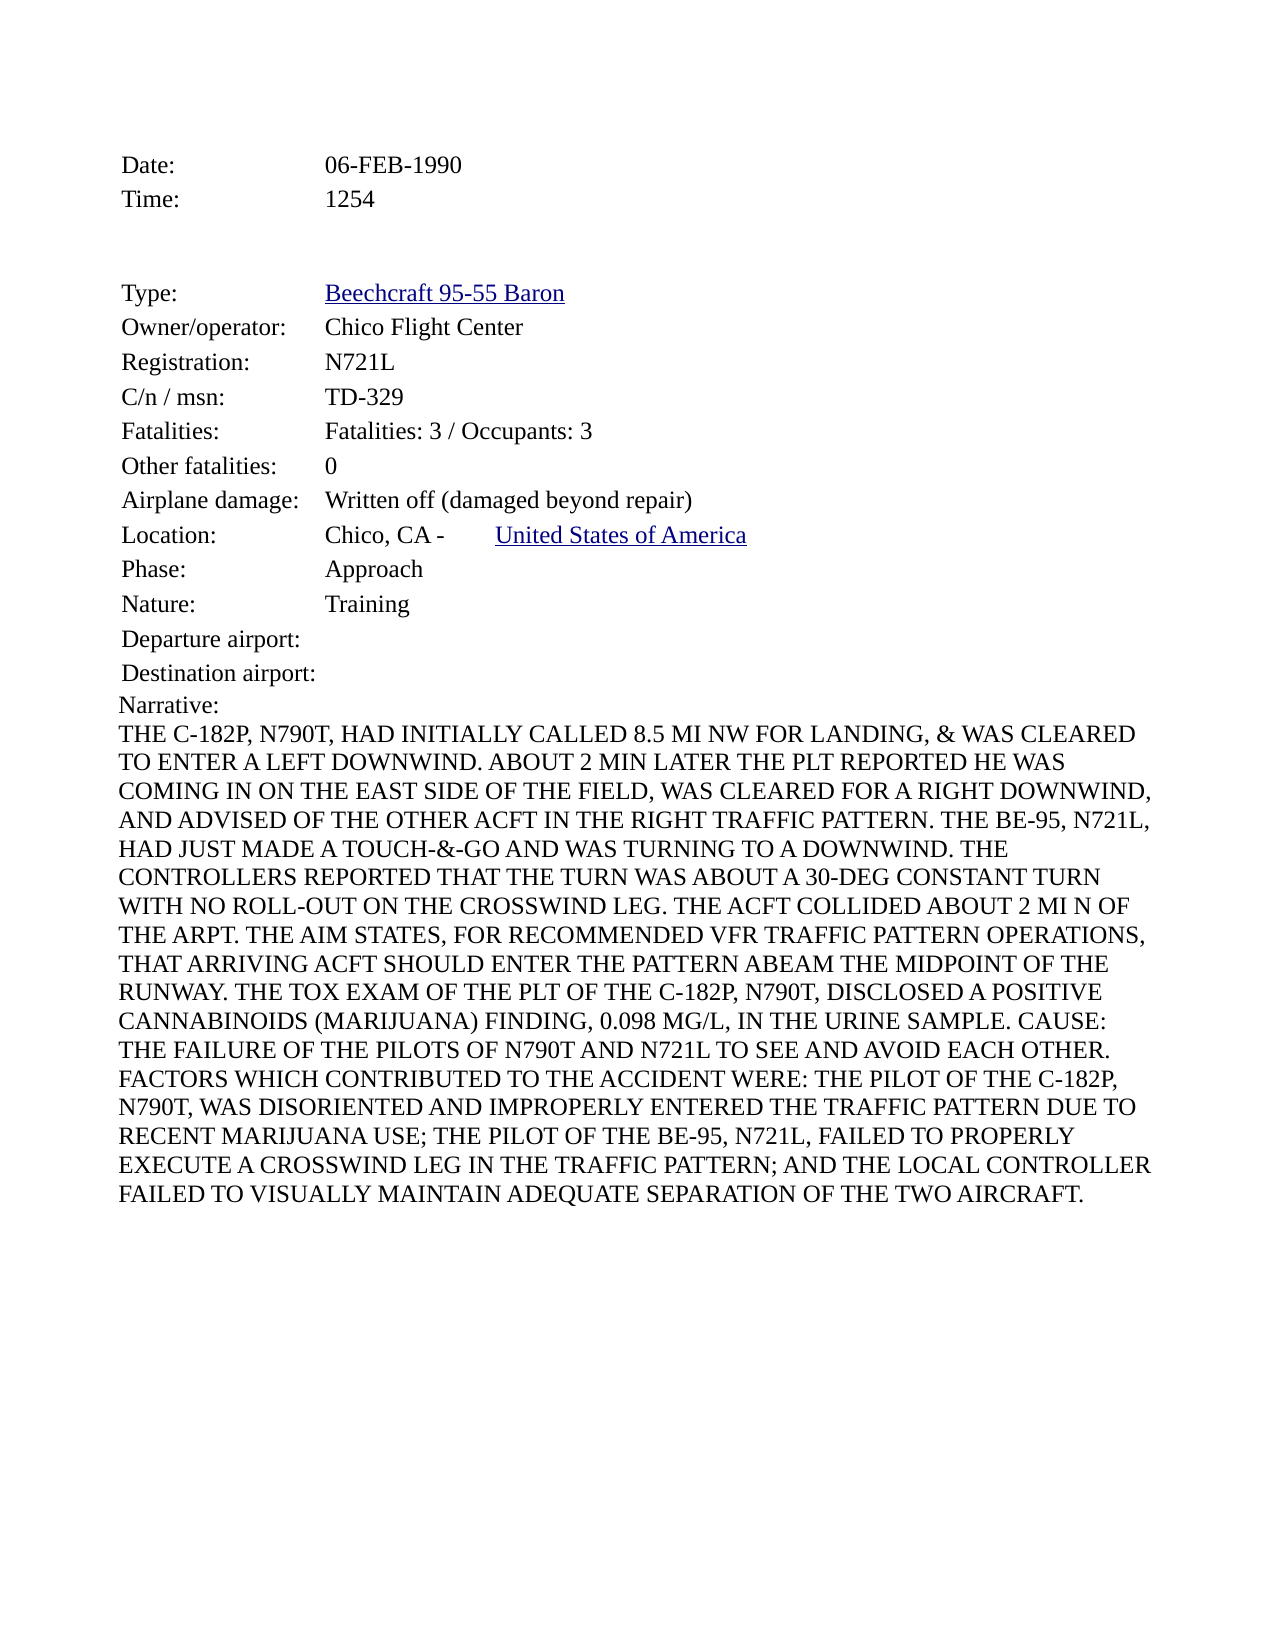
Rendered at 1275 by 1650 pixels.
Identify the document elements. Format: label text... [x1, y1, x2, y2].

table_cell [322, 655, 762, 690]
table_cell Departure airport: [118, 621, 322, 655]
table_cell Nature: [118, 586, 322, 621]
table_header 06-FEB-1990 [322, 147, 762, 181]
table_cell C/n / msn: [118, 379, 322, 413]
table_cell Other fatalities: [118, 448, 322, 482]
table_cell 0 [322, 448, 762, 482]
table_cell Chico Flight Center [322, 310, 762, 344]
table_cell Owner/operator: [118, 310, 322, 344]
table_cell Registration: [118, 344, 322, 379]
table_cell Fatalities: 3 / Occupants: 3 [322, 413, 762, 448]
table_cell Written off (damaged beyond repair) [322, 483, 762, 517]
table_cell Time: [118, 181, 322, 216]
table_cell N721L [322, 344, 762, 379]
table_cell Location: [118, 517, 322, 552]
table_cell 1254 [322, 181, 762, 216]
table_header Date: [118, 147, 322, 181]
table_cell Training [322, 586, 762, 621]
table_cell Approach [322, 552, 762, 586]
table_cell Chico, CA - United States of America [322, 517, 762, 552]
table_cell Destination airport: [118, 655, 322, 690]
table_cell TD-329 [322, 379, 762, 413]
table_cell [322, 621, 762, 655]
table_cell Type: [118, 216, 322, 309]
table_cell Beechcraft 95-55 Baron [322, 216, 762, 309]
table_cell Airplane damage: [118, 483, 322, 517]
table_cell Fatalities: [118, 413, 322, 448]
table_cell Phase: [118, 552, 322, 586]
text Narrative: THE C-182P, N790T, HAD INITIALLY CALLED 8.5 MI NW FOR LANDING, & WAS CLEARED TO ENTER A LEFT DOWNWIND. ABOUT 2 MIN LATER THE PLT REPORTED HE WAS COMING IN ON THE EAST SIDE OF THE FIELD, WAS CLEARED FOR A RIGHT DOWNWIND, AND ADVISED OF THE OTHER ACFT IN THE RIGHT TRAFFIC PATTERN. THE BE-95, N721L, HAD JUST MADE A TOUCH-&-GO AND WAS TURNING TO A DOWNWIND. THE CONTROLLERS REPORTED THAT THE TURN WAS ABOUT A 30-DEG CONSTANT TURN WITH NO ROLL-OUT ON THE CROSSWIND LEG. THE ACFT COLLIDED ABOUT 2 MI N OF THE ARPT. THE AIM STATES, FOR RECOMMENDED VFR TRAFFIC PATTERN OPERATIONS, THAT ARRIVING ACFT SHOULD ENTER THE PATTERN ABEAM THE MIDPOINT OF THE RUNWAY. THE TOX EXAM OF THE PLT OF THE C-182P, N790T, DISCLOSED A POSITIVE CANNABINOIDS (MARIJUANA) FINDING, 0.098 MG/L, IN THE URINE SAMPLE. CAUSE: THE FAILURE OF THE PILOTS OF N790T AND N721L TO SEE AND AVOID EACH OTHER. FACTORS WHICH CONTRIBUTED TO THE ACCIDENT WERE: THE PILOT OF THE C-182P, N790T, WAS DISORIENTED AND IMPROPERLY ENTERED THE TRAFFIC PATTERN DUE TO RECENT MARIJUANA USE; THE PILOT OF THE BE-95, N721L, FAILED TO PROPERLY EXECUTE A CROSSWIND LEG IN THE TRAFFIC PATTERN; AND THE LOCAL CONTROLLER FAILED TO VISUALLY MAINTAIN ADEQUATE SEPARATION OF THE TWO AIRCRAFT. [118, 690, 1157, 1207]
